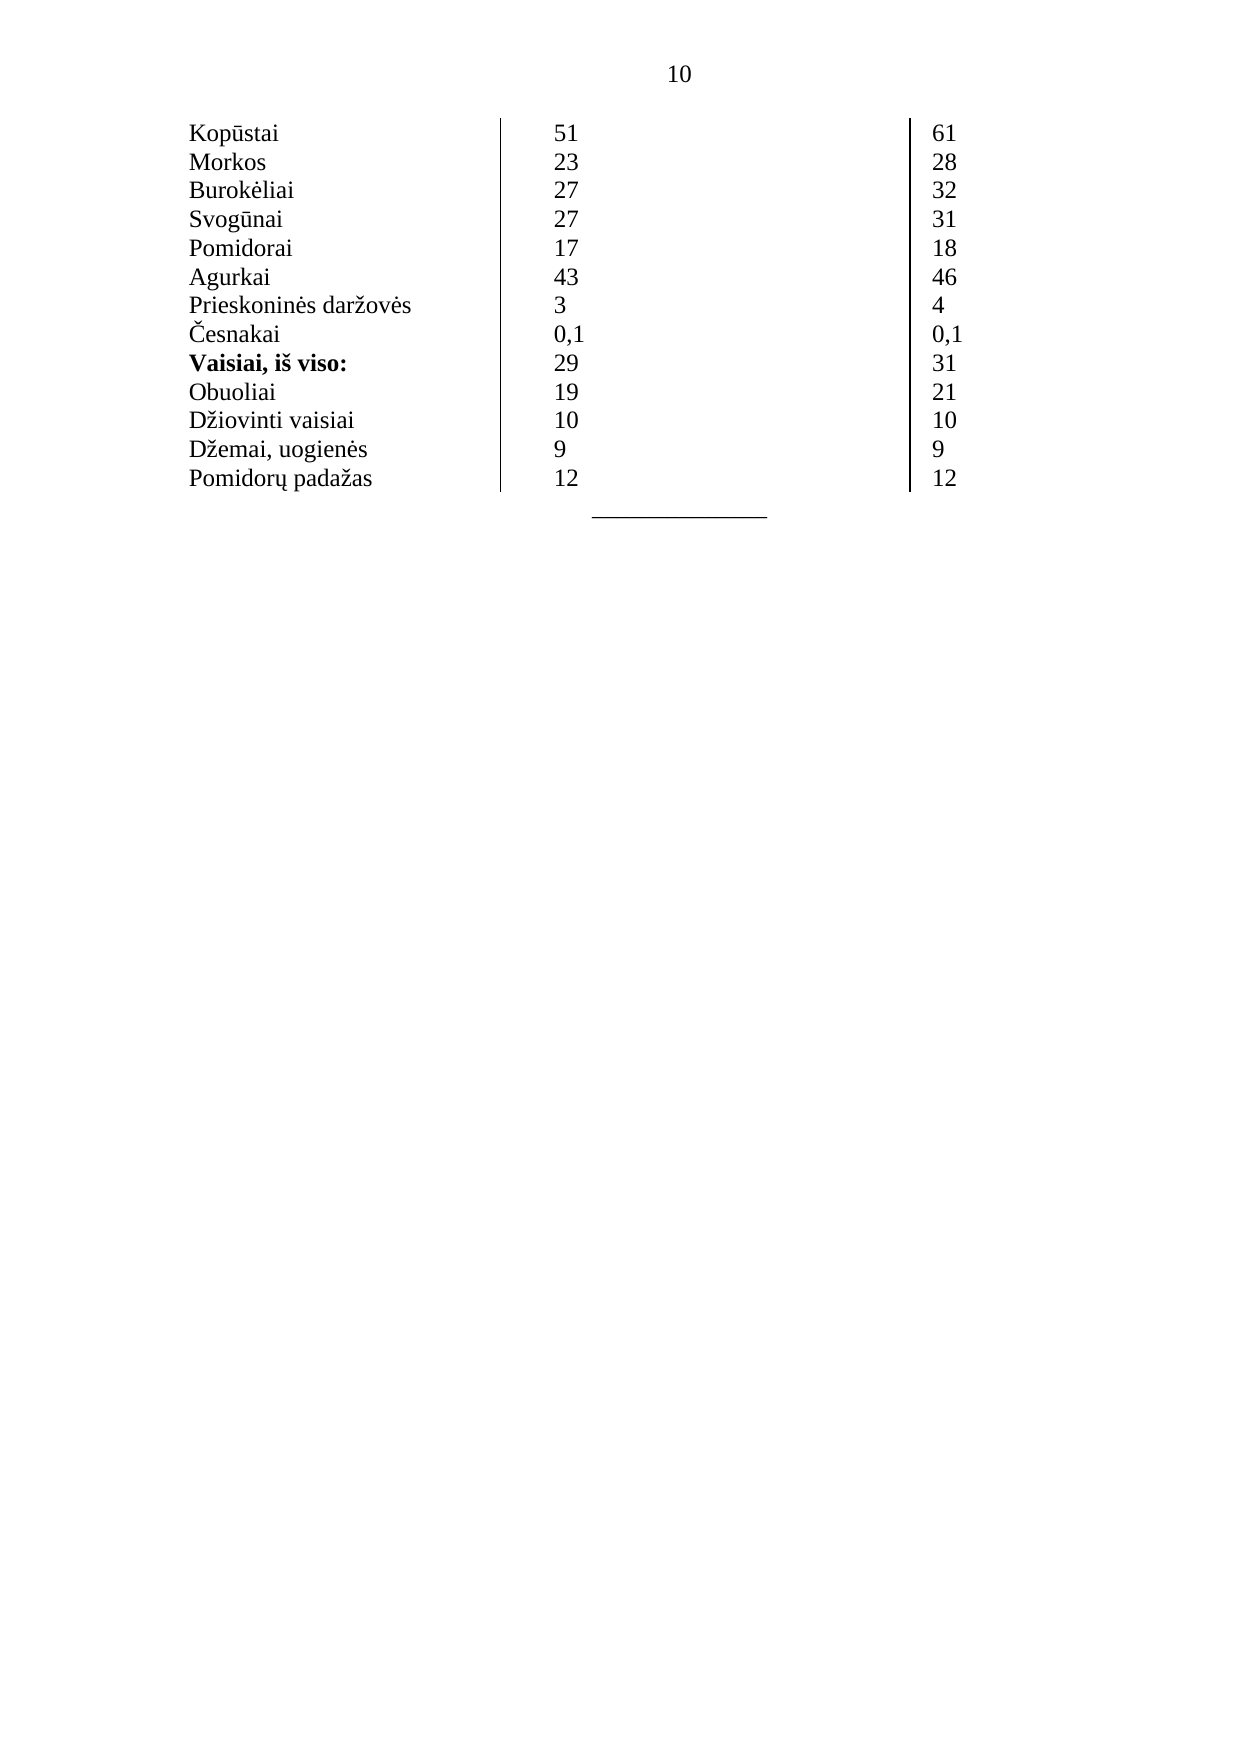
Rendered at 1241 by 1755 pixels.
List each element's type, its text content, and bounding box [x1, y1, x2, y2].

table_cell 12 [911, 463, 1204, 492]
table_cell 28 [911, 147, 1204, 176]
table_cell 0,1 [501, 319, 909, 348]
table_cell 9 [501, 434, 909, 463]
table_cell 29 [501, 348, 909, 377]
table_cell 0,1 [911, 319, 1204, 348]
table_cell Pomidorai [177, 233, 500, 262]
table_cell Morkos [177, 147, 500, 176]
table_cell Česnakai [177, 319, 500, 348]
table_cell 21 [911, 377, 1204, 406]
table_cell 23 [501, 147, 909, 176]
table_cell Kopūstai [177, 118, 500, 147]
table_cell Prieskoninės daržovės [177, 291, 500, 319]
table_cell 10 [911, 406, 1204, 434]
table_cell 4 [911, 291, 1204, 319]
table_cell 31 [911, 204, 1204, 233]
table_cell 46 [911, 262, 1204, 291]
table_cell 27 [501, 176, 909, 204]
table_cell 10 [501, 406, 909, 434]
table_cell Vaisiai, iš viso: [177, 348, 500, 377]
table_cell Agurkai [177, 262, 500, 291]
table_cell 17 [501, 233, 909, 262]
table_cell 43 [501, 262, 909, 291]
table_cell 27 [501, 204, 909, 233]
table_cell 12 [501, 463, 909, 492]
table_cell 61 [911, 118, 1204, 147]
table_cell Burokėliai [177, 176, 500, 204]
table_cell Džemai, uogienės [177, 434, 500, 463]
text ______________ [177, 492, 1181, 521]
table_cell 51 [501, 118, 909, 147]
table_cell 9 [911, 434, 1204, 463]
table_cell 32 [911, 176, 1204, 204]
table_cell 18 [911, 233, 1204, 262]
table_cell Džiovinti vaisiai [177, 406, 500, 434]
table_cell 31 [911, 348, 1204, 377]
table_cell 3 [501, 291, 909, 319]
table_cell 19 [501, 377, 909, 406]
table_cell Pomidorų padažas [177, 463, 500, 492]
table_cell Svogūnai [177, 204, 500, 233]
table_cell Obuoliai [177, 377, 500, 406]
